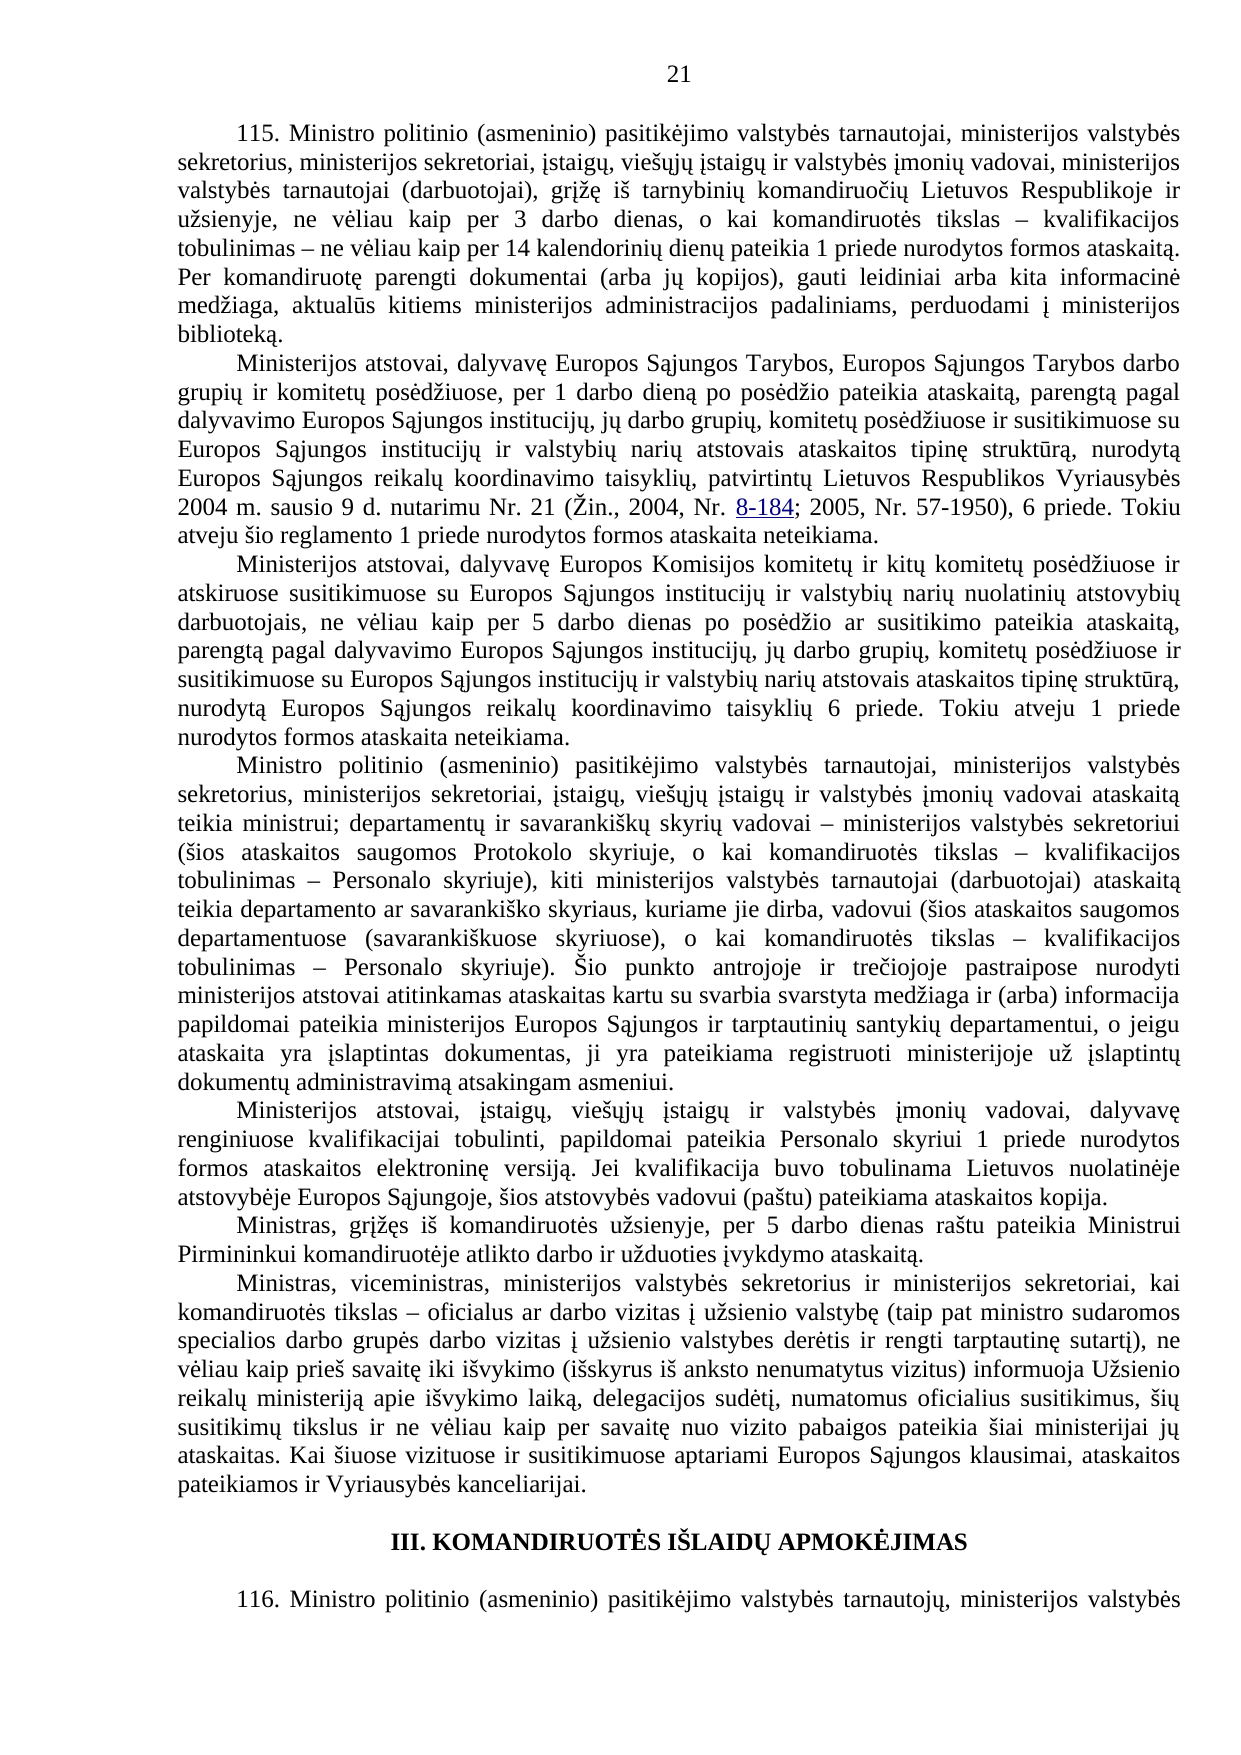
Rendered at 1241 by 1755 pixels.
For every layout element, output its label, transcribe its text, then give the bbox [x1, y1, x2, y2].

text Ministerijos atstovai, dalyvavę Europos Sąjungos Tarybos, Europos Sąjungos Tarybos darbo grupių ir komitetų posėdžiuose, per 1 darbo dieną po posėdžio pateikia ataskaitą, parengtą pagal dalyvavimo Europos Sąjungos institucijų, jų darbo grupių, komitetų posėdžiuose ir susitikimuose su Europos Sąjungos institucijų ir valstybių narių atstovais ataskaitos tipinę struktūrą, nurodytą Europos Sąjungos reikalų koordinavimo taisyklių, patvirtintų Lietuvos Respublikos Vyriausybės 2004 m. sausio 9 d. nutarimu Nr. 21 (Žin., 2004, Nr. 8-184; 2005, Nr. 57-1950), 6 priede. Tokiu atveju šio reglamento 1 priede nurodytos formos ataskaita neteikiama. [177, 348, 1181, 549]
text Ministro politinio (asmeninio) pasitikėjimo valstybės tarnautojai, ministerijos valstybės sekretorius, ministerijos sekretoriai, įstaigų, viešųjų įstaigų ir valstybės įmonių vadovai ataskaitą teikia ministrui; departamentų ir savarankiškų skyrių vadovai – ministerijos valstybės sekretoriui (šios ataskaitos saugomos Protokolo skyriuje, o kai komandiruotės tikslas – kvalifikacijos tobulinimas – Personalo skyriuje), kiti ministerijos valstybės tarnautojai (darbuotojai) ataskaitą teikia departamento ar savarankiško skyriaus, kuriame jie dirba, vadovui (šios ataskaitos saugomos departamentuose (savarankiškuose skyriuose), o kai komandiruotės tikslas – kvalifikacijos tobulinimas – Personalo skyriuje). Šio punkto antrojoje ir trečiojoje pastraipose nurodyti ministerijos atstovai atitinkamas ataskaitas kartu su svarbia svarstyta medžiaga ir (arba) informacija papildomai pateikia ministerijos Europos Sąjungos ir tarptautinių santykių departamentui, o jeigu ataskaita yra įslaptintas dokumentas, ji yra pateikiama registruoti ministerijoje už įslaptintų dokumentų administravimą atsakingam asmeniui. [177, 751, 1181, 1096]
text Ministras, viceministras, ministerijos valstybės sekretorius ir ministerijos sekretoriai, kai komandiruotės tikslas – oficialus ar darbo vizitas į užsienio valstybę (taip pat ministro sudaromos specialios darbo grupės darbo vizitas į užsienio valstybes derėtis ir rengti tarptautinę sutartį), ne vėliau kaip prieš savaitę iki išvykimo (išskyrus iš anksto nenumatytus vizitus) informuoja Užsienio reikalų ministeriją apie išvykimo laiką, delegacijos sudėtį, numatomus oficialius susitikimus, šių susitikimų tikslus ir ne vėliau kaip per savaitę nuo vizito pabaigos pateikia šiai ministerijai jų ataskaitas. Kai šiuose vizituose ir susitikimuose aptariami Europos Sąjungos klausimai, ataskaitos pateikiamos ir Vyriausybės kanceliarijai. [177, 1268, 1181, 1498]
text Ministras, grįžęs iš komandiruotės užsienyje, per 5 darbo dienas raštu pateikia Ministrui Pirmininkui komandiruotėje atlikto darbo ir užduoties įvykdymo ataskaitą. [177, 1211, 1181, 1268]
text 115. Ministro politinio (asmeninio) pasitikėjimo valstybės tarnautojai, ministerijos valstybės sekretorius, ministerijos sekretoriai, įstaigų, viešųjų įstaigų ir valstybės įmonių vadovai, ministerijos valstybės tarnautojai (darbuotojai), grįžę iš tarnybinių komandiruočių Lietuvos Respublikoje ir užsienyje, ne vėliau kaip per 3 darbo dienas, o kai komandiruotės tikslas – kvalifikacijos tobulinimas – ne vėliau kaip per 14 kalendorinių dienų pateikia 1 priede nurodytos formos ataskaitą. Per komandiruotę parengti dokumentai (arba jų kopijos), gauti leidiniai arba kita informacinė medžiaga, aktualūs kitiems ministerijos administracijos padaliniams, perduodami į ministerijos biblioteką. [177, 118, 1181, 348]
text Ministerijos atstovai, įstaigų, viešųjų įstaigų ir valstybės įmonių vadovai, dalyvavę renginiuose kvalifikacijai tobulinti, papildomai pateikia Personalo skyriui 1 priede nurodytos formos ataskaitos elektroninę versiją. Jei kvalifikacija buvo tobulinama Lietuvos nuolatinėje atstovybėje Europos Sąjungoje, šios atstovybės vadovui (paštu) pateikiama ataskaitos kopija. [177, 1096, 1181, 1211]
text Ministerijos atstovai, dalyvavę Europos Komisijos komitetų ir kitų komitetų posėdžiuose ir atskiruose susitikimuose su Europos Sąjungos institucijų ir valstybių narių nuolatinių atstovybių darbuotojais, ne vėliau kaip per 5 darbo dienas po posėdžio ar susitikimo pateikia ataskaitą, parengtą pagal dalyvavimo Europos Sąjungos institucijų, jų darbo grupių, komitetų posėdžiuose ir susitikimuose su Europos Sąjungos institucijų ir valstybių narių atstovais ataskaitos tipinę struktūrą, nurodytą Europos Sąjungos reikalų koordinavimo taisyklių 6 priede. Tokiu atveju 1 priede nurodytos formos ataskaita neteikiama. [177, 549, 1181, 751]
text 116. Ministro politinio (asmeninio) pasitikėjimo valstybės tarnautojų, ministerijos valstybės [177, 1584, 1181, 1613]
text III. KOMANDIRUOTĖS IŠLAIDŲ APMOKĖJIMAS [177, 1527, 1181, 1556]
